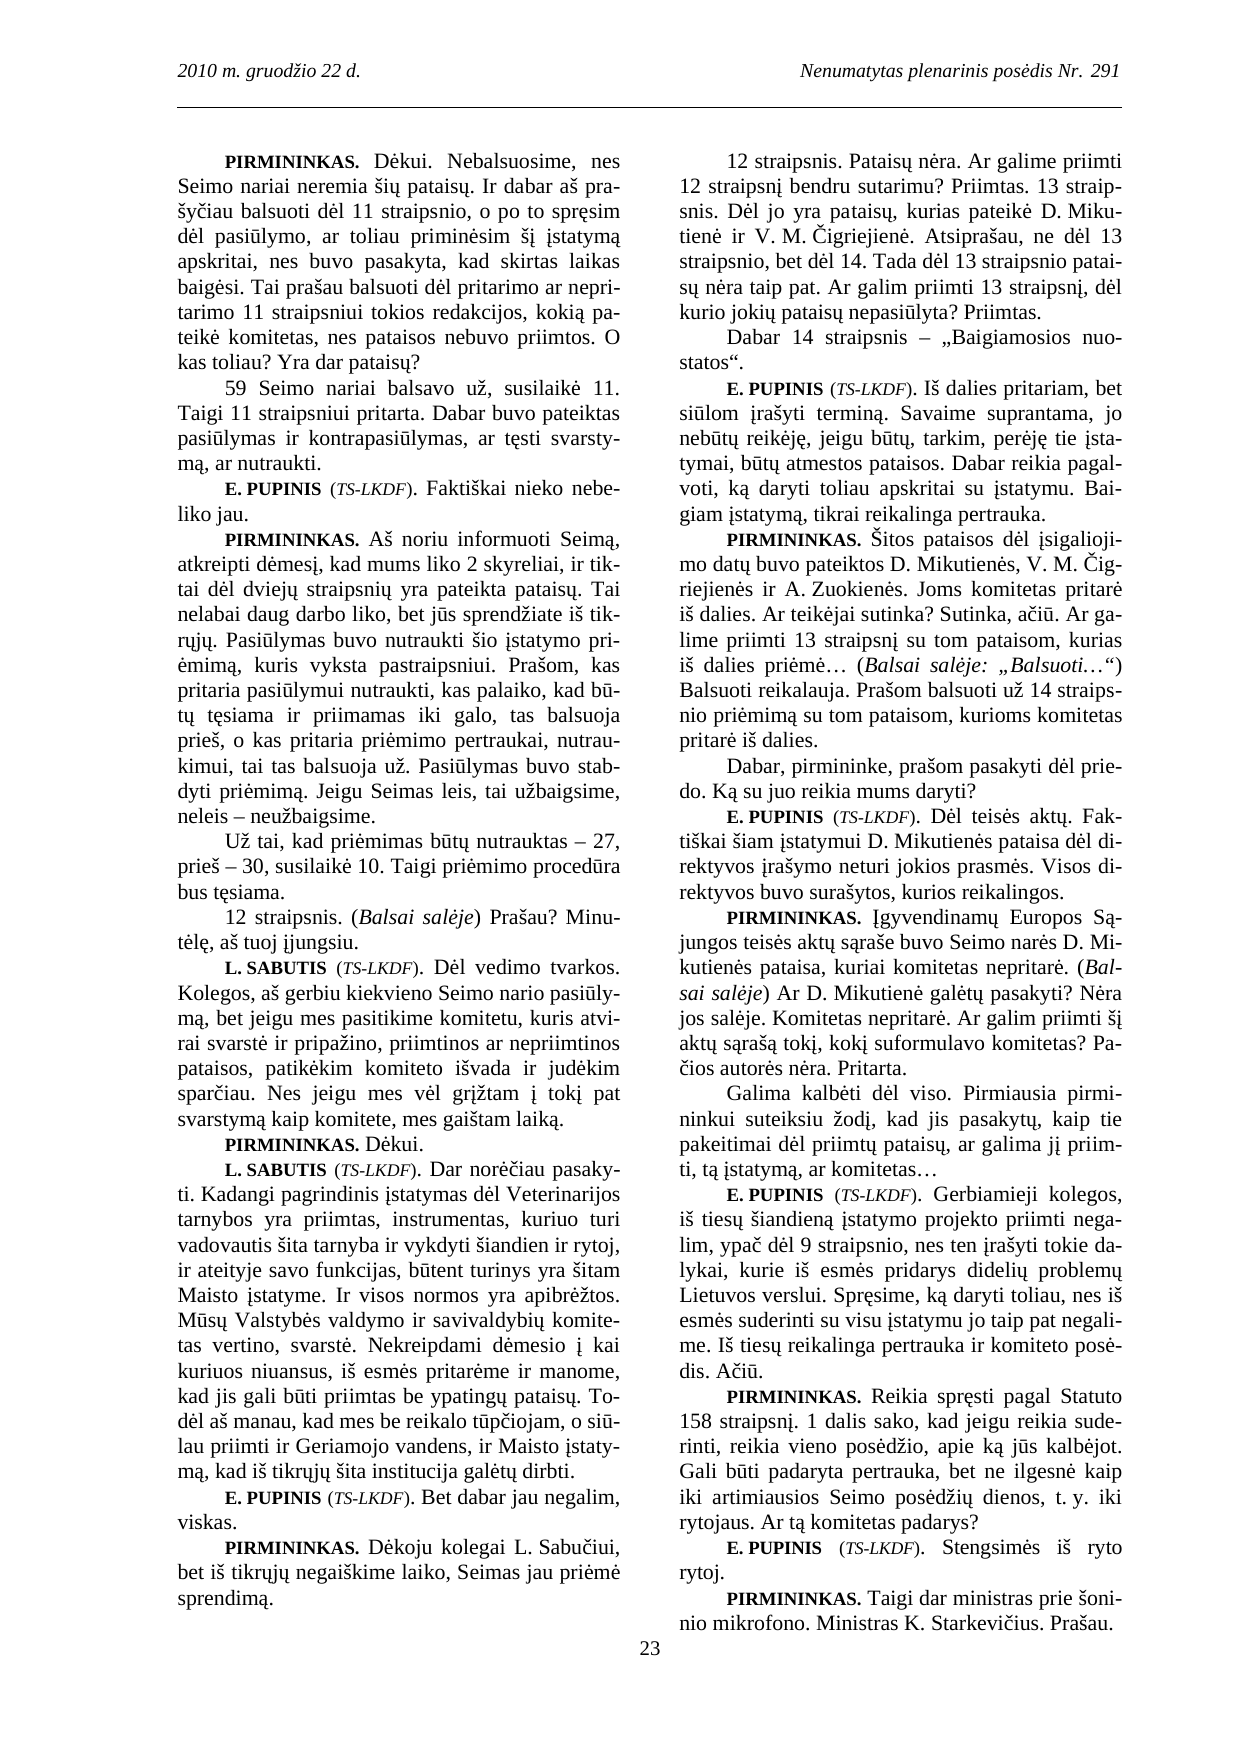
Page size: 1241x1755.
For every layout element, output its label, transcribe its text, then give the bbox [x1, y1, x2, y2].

text PIRMININKAS. Dė­kui. [177, 1131, 620, 1156]
text PIRMININKAS. Dė­ko­ju ko­le­gai L. Sa­bu­čiui, bet iš tik­rų­jų ne­gaiš­ki­me lai­ko, Sei­mas jau pri­ėmė spren­di­mą. [177, 1534, 620, 1610]
text PIRMININKAS. Tai­gi dar mi­nist­ras prie šo­ni­nio mik­ro­fo­no. Mi­nist­ras K. Star­ke­vi­čius. Pra­šau. [679, 1584, 1122, 1635]
text E. PUPINIS (TS-LKDF). Steng­si­mės iš ry­to rytoj. [679, 1534, 1122, 1584]
text Da­bar, pir­mi­nin­ke, pra­šom pa­sa­ky­ti dėl prie­do. Ką su juo rei­kia mums da­ry­ti? [679, 753, 1122, 803]
text PIRMININKAS. Ši­tos pa­tai­sos dėl įsi­ga­lio­ji­mo da­tų bu­vo pa­teik­tos D. Mi­ku­tie­nės, V. M. Čig­rie­jie­nės ir A. Zuo­kie­nės. Joms ko­mi­te­tas pri­ta­rė iš da­lies. Ar tei­kė­jai su­tin­ka? Su­tin­ka, ačiū. Ar ga­li­me pri­im­ti 13 straips­nį su tom pa­tai­som, ku­rias iš da­lies pri­ėmė… (Bal­sai sa­lė­je: „Bal­suo­ti…“) Bal­suo­ti rei­ka­lau­ja. Pra­šom bal­suo­ti už 14 straips­nio pri­ėmi­mą su tom pa­tai­som, ku­rioms ko­mi­te­tas pri­ta­rė iš da­lies. [679, 526, 1122, 753]
text 12 straips­nis. Pa­tai­sų nė­ra. Ar ga­li­me pri­im­ti 12 straips­nį ben­dru su­ta­ri­mu? Pri­im­tas. 13 straip­snis. Dėl jo yra pa­tai­sų, ku­rias pa­tei­kė D. Mi­ku­tienė ir V. M. Čig­rie­jie­nė. At­si­pra­šau, ne dėl 13 strai­­ps­nio, bet dėl 14. Ta­da dėl 13 straips­nio pa­tai­sų nė­ra taip pat. Ar ga­lim pri­im­ti 13 straips­nį, dėl ku­rio jo­kių pa­tai­sų ne­pa­siū­ly­ta? Pri­im­tas. [679, 148, 1122, 324]
text 59 Sei­mo na­riai bal­sa­vo už, su­si­lai­kė 11. Tai­gi 11 straips­niui pri­tar­ta. Da­bar bu­vo pa­teik­tas pa­siū­ly­mas ir kon­tra­pa­siū­ly­mas, ar tęs­ti svars­ty­mą, ar nu­trauk­ti. [177, 374, 620, 475]
text E. PUPINIS (TS-LKDF). Bet da­bar jau ne­ga­lim, vis­kas. [177, 1484, 620, 1534]
text L. SABUTIS (TS-LKDF). Dėl ve­di­mo tvar­kos. Ko­le­gos, aš ger­biu kiek­vie­no Sei­mo na­rio pa­siū­ly­mą, bet jei­gu mes pa­si­ti­ki­me ko­mi­te­tu, ku­ris at­vi­rai svars­tė ir pri­pa­ži­no, pri­im­ti­nos ar ne­pri­im­ti­nos pa­tai­sos, pa­ti­kė­kim ko­mi­te­to iš­va­da ir ju­dė­kim spar­čiau. Nes jei­gu mes vėl grįž­tam į to­kį pat svar­s­ty­mą kaip ko­mi­te­te, mes gaiš­tam lai­ką. [177, 954, 620, 1131]
text E. PUPINIS (TS-LKDF). Iš da­lies pri­ta­riam, bet siū­lom įra­šy­ti ter­mi­ną. Sa­vai­me su­pran­ta­ma, jo ne­bū­tų rei­kė­ję, jei­gu bū­tų, tar­kim, per­ėję tie įsta­ty­mai, bū­tų at­mes­tos pa­tai­sos. Da­bar rei­kia pa­gal­vo­ti, ką da­ry­ti to­liau ap­skri­tai su įsta­ty­mu. Bai­giam įsta­ty­mą, tik­rai rei­ka­lin­ga per­trau­ka. [679, 374, 1122, 526]
text E. PUPINIS (TS-LKDF). Dėl tei­sės ak­tų. Fak­tiš­kai šiam įsta­ty­mui D. Mi­ku­tie­nės pa­tai­sa dėl di­rek­ty­vos įra­šy­mo ne­tu­ri jo­kios pras­mės. Vi­sos di­rek­ty­vos bu­vo su­ra­šy­tos, ku­rios rei­ka­lin­gos. [679, 803, 1122, 904]
text Da­bar 14 straips­nis – „Bai­gia­mo­sios nuo­statos“. [679, 324, 1122, 374]
text 12 straips­nis. (Bal­sai sa­lė­je) Pra­šau? Mi­nu­tė­lę, aš tuoj įjung­siu. [177, 904, 620, 954]
text PIRMININKAS. Rei­kia spręs­ti pa­gal Sta­tu­to 158 straips­nį. 1 da­lis sa­ko, kad jei­gu rei­kia su­de­rin­ti, rei­kia vie­no po­sė­džio, apie ką jūs kal­bė­jot. Ga­li bū­ti pa­da­ry­ta per­trau­ka, bet ne il­ges­nė kaip iki ar­ti­miau­sios Sei­mo po­sė­džių die­nos, t. y. iki ry­to­jaus. Ar tą ko­mi­te­tas pa­da­rys? [679, 1383, 1122, 1534]
text PIRMININKAS. Įgy­ven­di­na­mų Eu­ro­pos Są­jun­gos tei­sės ak­tų są­ra­še bu­vo Sei­mo na­rės D. Mi­ku­tie­nės pa­tai­sa, ku­riai ko­mi­te­tas ne­pri­ta­rė. (Bal­sai sa­lė­je) Ar D. Mi­ku­tie­nė ga­lė­tų pa­sa­ky­ti? Nė­ra jos sa­lė­je. Ko­mi­te­tas ne­pri­ta­rė. Ar ga­lim pri­im­ti šį ak­tų są­ra­šą to­kį, ko­kį su­for­mu­la­vo ko­mi­te­tas? Pa­čios au­to­rės nė­ra. Pri­tar­ta. [679, 904, 1122, 1080]
text E. PUPINIS (TS-LKDF). Fak­tiš­kai nie­ko ne­be­liko jau. [177, 475, 620, 526]
text PIRMININKAS. Aš no­riu in­for­muo­ti Sei­mą, at­kreip­ti dė­me­sį, kad mums li­ko 2 sky­re­liai, ir tik­tai dėl dvie­jų straips­nių yra pa­teik­ta pa­tai­sų. Tai ne­la­bai daug dar­bo li­ko, bet jūs spren­džia­te iš tik­rų­jų. Pa­siū­ly­mas bu­vo nu­trauk­ti šio įsta­ty­mo pri­ėmi­mą, ku­ris vyks­ta pa­straips­niui. Pra­šom, kas pri­ta­ria pa­siū­ly­mui nu­trauk­ti, kas pa­lai­ko, kad bū­tų tę­sia­ma ir pri­ima­mas iki ga­lo, tas bal­suo­ja prieš, o kas pri­ta­ria pri­ėmi­mo per­trau­kai, nu­trau­ki­mui, tai tas bal­suo­ja už. Pa­siū­ly­mas bu­vo stab­dy­ti pri­ėmi­mą. Jei­gu Sei­mas leis, tai už­baig­si­me, ne­leis – ne­už­baig­si­me. [177, 526, 620, 828]
text Už tai, kad pri­ėmi­mas bū­tų nu­trauk­tas – 27, prieš – 30, su­si­lai­kė 10. Tai­gi pri­ėmi­mo pro­ce­dū­ra bus tę­sia­ma. [177, 828, 620, 904]
text Ga­li­ma kal­bė­ti dėl vi­so. Pir­miau­sia pir­mi­nin­kui su­teik­siu žo­dį, kad jis pa­sa­ky­tų, kaip tie pa­kei­ti­mai dėl pri­im­tų pa­tai­sų, ar ga­li­ma jį pri­im­ti, tą įsta­ty­mą, ar ko­mi­te­tas… [679, 1080, 1122, 1181]
text E. PUPINIS (TS-LKDF). Ger­bia­mie­ji ko­le­gos, iš tie­sų šian­die­ną įsta­ty­mo pro­jek­to pri­im­ti ne­ga­lim, ypač dėl 9 straips­nio, nes ten įra­šy­ti to­kie da­ly­kai, ku­rie iš es­mės pri­da­rys di­de­lių pro­ble­mų Lie­tu­vos ver­slui. Sprę­si­me, ką da­ry­ti to­liau, nes iš es­mės su­de­rin­ti su vi­su įsta­ty­mu jo taip pat ne­ga­li­me. Iš tie­sų rei­ka­lin­ga per­trau­ka ir ko­mi­te­to po­sė­dis. Ačiū. [679, 1181, 1122, 1383]
text PIRMININKAS. Dė­kui. Ne­bal­suo­si­me, nes Sei­mo na­riai ne­re­mia šių pa­tai­sų. Ir da­bar aš pra­šy­čiau bal­suo­ti dėl 11 straips­nio, o po to sprę­sim dėl pa­siū­ly­mo, ar to­liau pri­mi­nė­sim šį įsta­ty­mą ap­skri­tai, nes bu­vo pa­sa­ky­ta, kad skir­tas lai­kas bai­gė­si. Tai pra­šau bal­suo­ti dėl pri­ta­ri­mo ar ne­pri­ta­ri­mo 11 straips­niui to­kios re­dak­ci­jos, ko­kią pa­tei­kė ko­mi­te­tas, nes pa­tai­sos ne­bu­vo pri­im­tos. O kas to­liau? Yra dar pa­tai­sų? [177, 148, 620, 374]
text L. SABUTIS (TS-LKDF). Dar no­rė­čiau pa­sa­ky­ti. Ka­dan­gi pa­grin­di­nis įsta­ty­mas dėl Ve­te­ri­na­ri­jos tar­ny­bos yra pri­im­tas, in­stru­men­tas, ku­riuo tu­ri va­do­vau­tis ši­ta tar­ny­ba ir vyk­dy­ti šian­dien ir ry­toj, ir at­ei­ty­je sa­vo funk­ci­jas, bū­tent tu­ri­nys yra ši­tam Mais­to įsta­ty­me. Ir vi­sos nor­mos yra api­brėž­tos. Mū­sų Vals­ty­bės val­dy­mo ir sa­vi­val­dy­bių ko­mi­te­tas ver­ti­no, svars­tė. Ne­kreip­da­mi dė­me­sio į kai ku­riuos niu­an­sus, iš es­mės pri­ta­rė­me ir ma­no­me, kad jis ga­li bū­ti pri­im­tas be ypa­tin­gų pa­tai­sų. To­dėl aš ma­nau, kad mes be rei­ka­lo tūp­čio­jam, o siū­lau pri­im­ti ir Ge­ria­mo­jo van­dens, ir Mais­to įsta­ty­mą, kad iš tik­rų­jų ši­ta ins­ti­tu­ci­ja ga­lė­tų dirb­ti. [177, 1156, 620, 1484]
